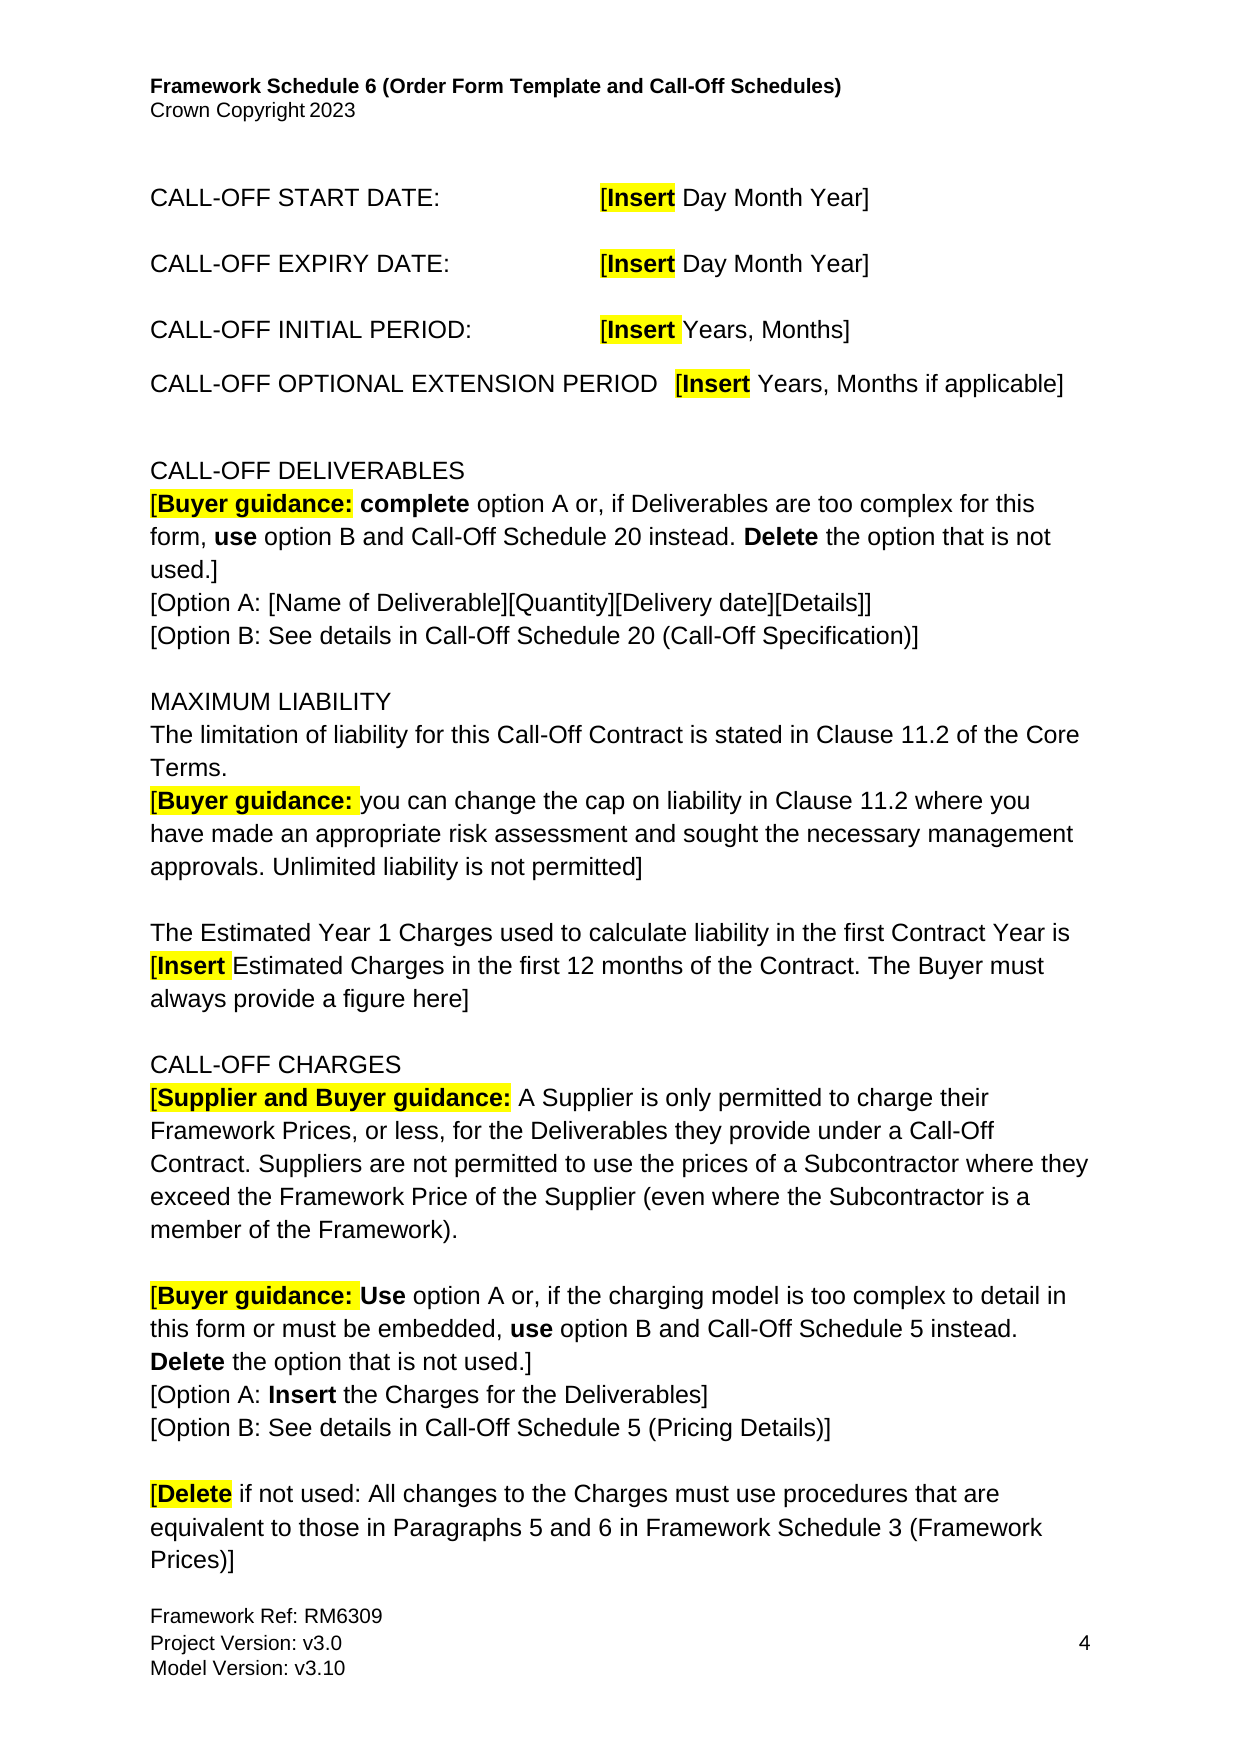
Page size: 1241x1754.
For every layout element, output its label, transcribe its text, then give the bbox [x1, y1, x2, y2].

text [Supplier and Buyer guidance: A Supplier is only permitted to charge their Framework Prices, or less, for the Deliverables they provide under a Call-Off Contract. Suppliers are not permitted to use the prices of a Subcontractor where they exceed the Framework Price of the Supplier (even where the Subcontractor is a member of the Framework). [150, 1083, 1090, 1244]
text The Estimated Year 1 Charges used to calculate liability in the first Contract Year is [Insert Estimated Charges in the first 12 months of the Contract. The Buyer must always provide a figure here] [150, 918, 1090, 1013]
text [Option B: See details in Call-Off Schedule 5 (Pricing Details)] [150, 1413, 1090, 1442]
text [Buyer guidance: you can change the cap on liability in Clause 11.2 where you have made an appropriate risk assessment and sought the necessary management approvals. Unlimited liability is not permitted] [150, 786, 1090, 881]
text [Buyer guidance: Use option A or, if the charging model is too complex to detail in this form or must be embedded, use option B and Call-Off Schedule 5 instead. Delete the option that is not used.] [150, 1281, 1090, 1376]
text CALL-OFF EXPIRY DATE: [Insert Day Month Year] [150, 249, 1090, 278]
text [Delete if not used: All changes to the Charges must use procedures that are equivalent to those in Paragraphs 5 and 6 in Framework Schedule 3 (Framework Prices)] [150, 1479, 1090, 1574]
text CALL-OFF INITIAL PERIOD: [Insert Years, Months] [150, 315, 1090, 344]
text [Option A: Insert the Charges for the Deliverables] [150, 1380, 1090, 1409]
text CALL-OFF START DATE: [Insert Day Month Year] [150, 183, 1090, 212]
text CALL-OFF OPTIONAL EXTENSION PERIOD [Insert Years, Months if applicable] [150, 369, 1090, 398]
text MAXIMUM LIABILITY [150, 687, 1090, 716]
text [Buyer guidance: complete option A or, if Deliverables are too complex for this form, use option B and Call-Off Schedule 20 instead. Delete the option that is not used.] [150, 489, 1090, 584]
text CALL-OFF CHARGES [150, 1050, 1090, 1079]
text CALL-OFF DELIVERABLES [150, 456, 1090, 484]
text [Option A: [Name of Deliverable][Quantity][Delivery date][Details]] [150, 588, 1090, 617]
text [Option B: See details in Call-Off Schedule 20 (Call-Off Specification)] [150, 621, 1090, 650]
text The limitation of liability for this Call-Off Contract is stated in Clause 11.2 of the Core Terms. [150, 720, 1090, 782]
